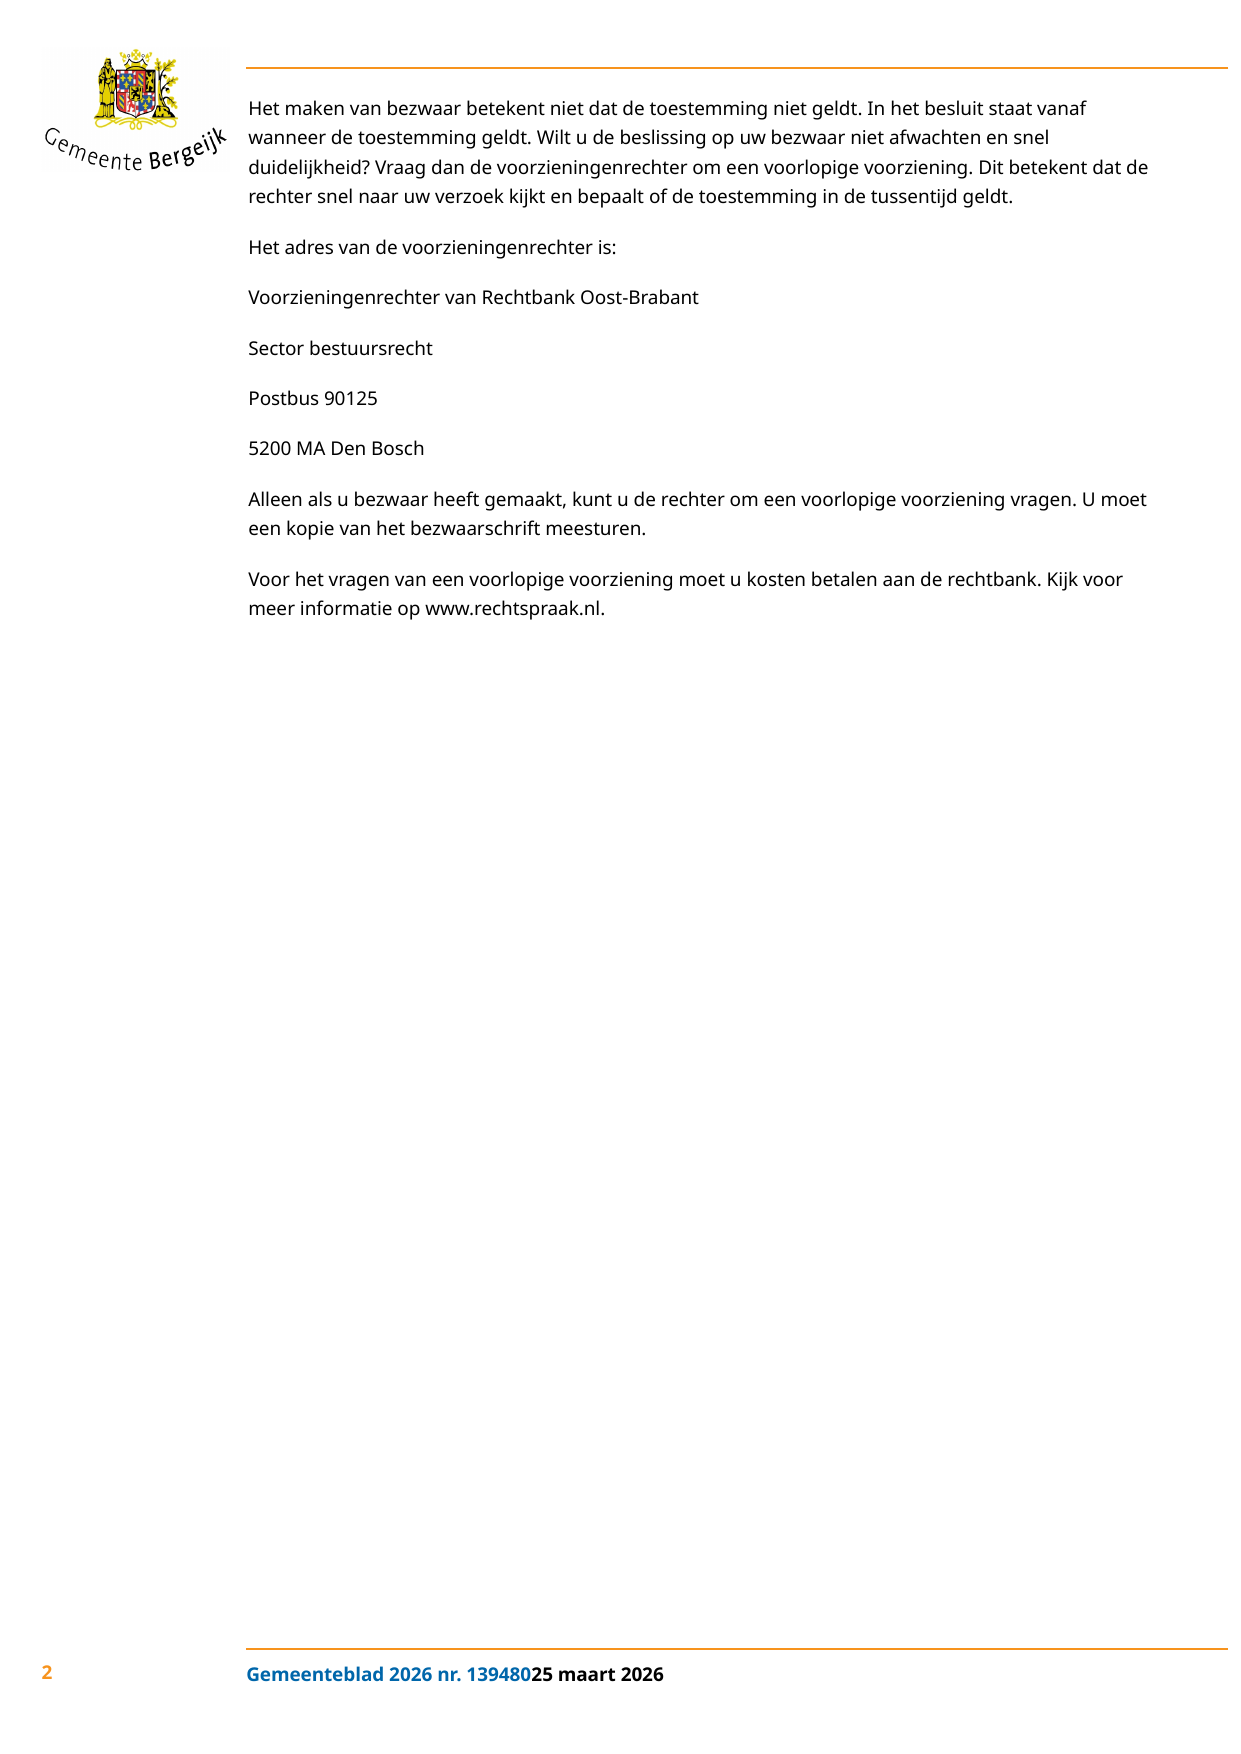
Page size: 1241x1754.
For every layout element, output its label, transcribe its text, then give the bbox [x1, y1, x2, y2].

text 5200 MA Den Bosch [248, 436, 1152, 461]
picture [41, 47, 231, 172]
text Voorzieningenrechter van Rechtbank Oost-Brabant [248, 284, 1152, 310]
text Alleen als u bezwaar heeft gemaakt, kunt u de rechter om een voorlopige voorziening vragen. U moet een kopie van het bezwaarschrift meesturen. [248, 486, 1152, 541]
text Sector bestuursrecht [248, 335, 1152, 361]
text Voor het vragen van een voorlopige voorziening moet u kosten betalen aan de rechtbank. Kijk voor meer informatie op www.rechtspraak.nl. [248, 566, 1152, 621]
text Het adres van de voorzieningenrechter is: [248, 234, 1152, 260]
text Postbus 90125 [248, 385, 1152, 411]
text Het maken van bezwaar betekent niet dat de toestemming niet geldt. In het besluit staat vanaf wanneer de toestemming geldt. Wilt u de beslissing op uw bezwaar niet afwachten en snel duidelijkheid? Vraag dan de voorzieningenrechter om een voorlopige voorziening. Dit betekent dat de rechter snel naar uw verzoek kijkt en bepaalt of de toestemming in de tussentijd geldt. [248, 95, 1152, 209]
